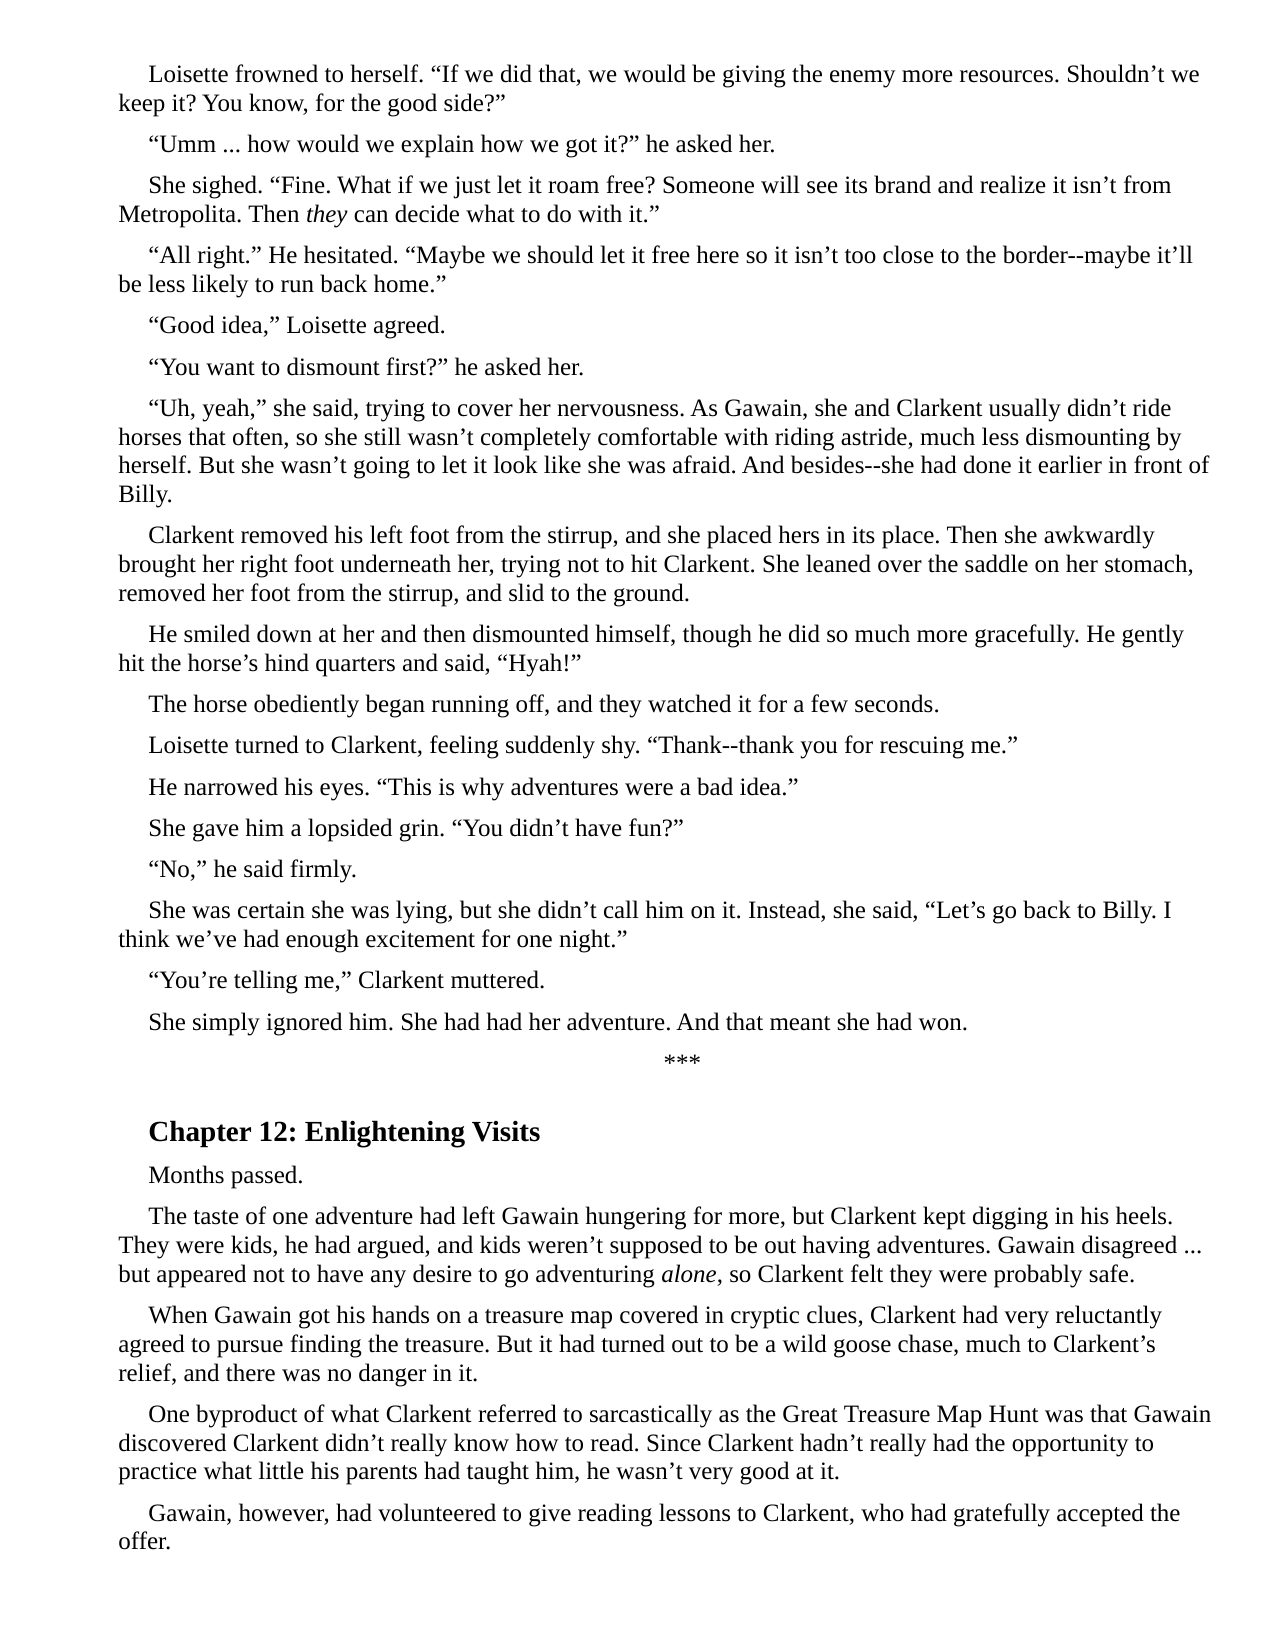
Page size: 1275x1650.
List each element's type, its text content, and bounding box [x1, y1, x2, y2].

text The taste of one adventure had left Gawain hungering for more, but Clarkent kept digging in his heels. They were kids, he had argued, and kids weren’t supposed to be out having adventures. Gawain disagreed ... but appeared not to have any desire to go adventuring alone, so Clarkent felt they were probably safe. [118, 1201, 1216, 1288]
text When Gawain got his hands on a treasure map covered in cryptic clues, Clarkent had very reluctantly agreed to pursue finding the treasure. But it had turned out to be a wild goose chase, much to Clarkent’s relief, and there was no danger in it. [118, 1300, 1216, 1386]
text He narrowed his eyes. “This is why adventures were a bad idea.” [118, 772, 1216, 800]
text He smiled down at her and then dismounted himself, though he did so much more gracefully. He gently hit the horse’s hind quarters and said, “Hyah!” [118, 619, 1216, 677]
text Gawain, however, had volunteered to give reading lessons to Clarkent, who had gratefully accepted the offer. [118, 1498, 1216, 1555]
text “Umm ... how would we explain how we got it?” he asked her. [118, 129, 1216, 158]
text She sighed. “Fine. What if we just let it roam free? Someone will see its brand and realize it isn’t from Metropolita. Then they can decide what to do with it.” [118, 170, 1216, 228]
text She was certain she was lying, but she didn’t call him on it. Instead, she said, “Let’s go back to Billy. I think we’ve had enough excitement for one night.” [118, 895, 1216, 953]
text “Good idea,” Loisette agreed. [118, 310, 1216, 339]
text Loisette turned to Clarkent, feeling suddenly shy. “Thank--thank you for rescuing me.” [118, 730, 1216, 759]
text “You want to dismount first?” he asked her. [118, 352, 1216, 380]
text “You’re telling me,” Clarkent muttered. [118, 965, 1216, 994]
text “No,” he said firmly. [118, 854, 1216, 883]
text One byproduct of what Clarkent referred to sarcastically as the Great Treasure Map Hunt was that Gawain discovered Clarkent didn’t really know how to read. Since Clarkent hadn’t really had the opportunity to practice what little his parents had taught him, he wasn’t very good at it. [118, 1399, 1216, 1485]
text The horse obediently began running off, and they watched it for a few seconds. [118, 689, 1216, 718]
text Clarkent removed his left foot from the stirrup, and she placed hers in its place. Then she awkwardly brought her right foot underneath her, trying not to hit Clarkent. She leaned over the saddle on her stomach, removed her foot from the stirrup, and slid to the ground. [118, 520, 1216, 607]
text Months passed. [118, 1160, 1216, 1189]
text *** [118, 1048, 1216, 1077]
text “All right.” He hesitated. “Maybe we should let it free here so it isn’t too close to the border--maybe it’ll be less likely to run back home.” [118, 240, 1216, 298]
text She simply ignored him. She had had her adventure. And that meant she had won. [118, 1007, 1216, 1035]
text She gave him a lopsided grin. “You didn’t have fun?” [118, 813, 1216, 842]
subtitle Chapter 12: Enlightening Visits [118, 1114, 1216, 1148]
text “Uh, yeah,” she said, trying to cover her nervousness. As Gawain, she and Clarkent usually didn’t ride horses that often, so she still wasn’t completely comfortable with riding astride, much less dismounting by herself. But she wasn’t going to let it look like she was afraid. And besides--she had done it earlier in front of Billy. [118, 393, 1216, 508]
text Loisette frowned to herself. “If we did that, we would be giving the enemy more resources. Shouldn’t we keep it? You know, for the good side?” [118, 59, 1216, 117]
